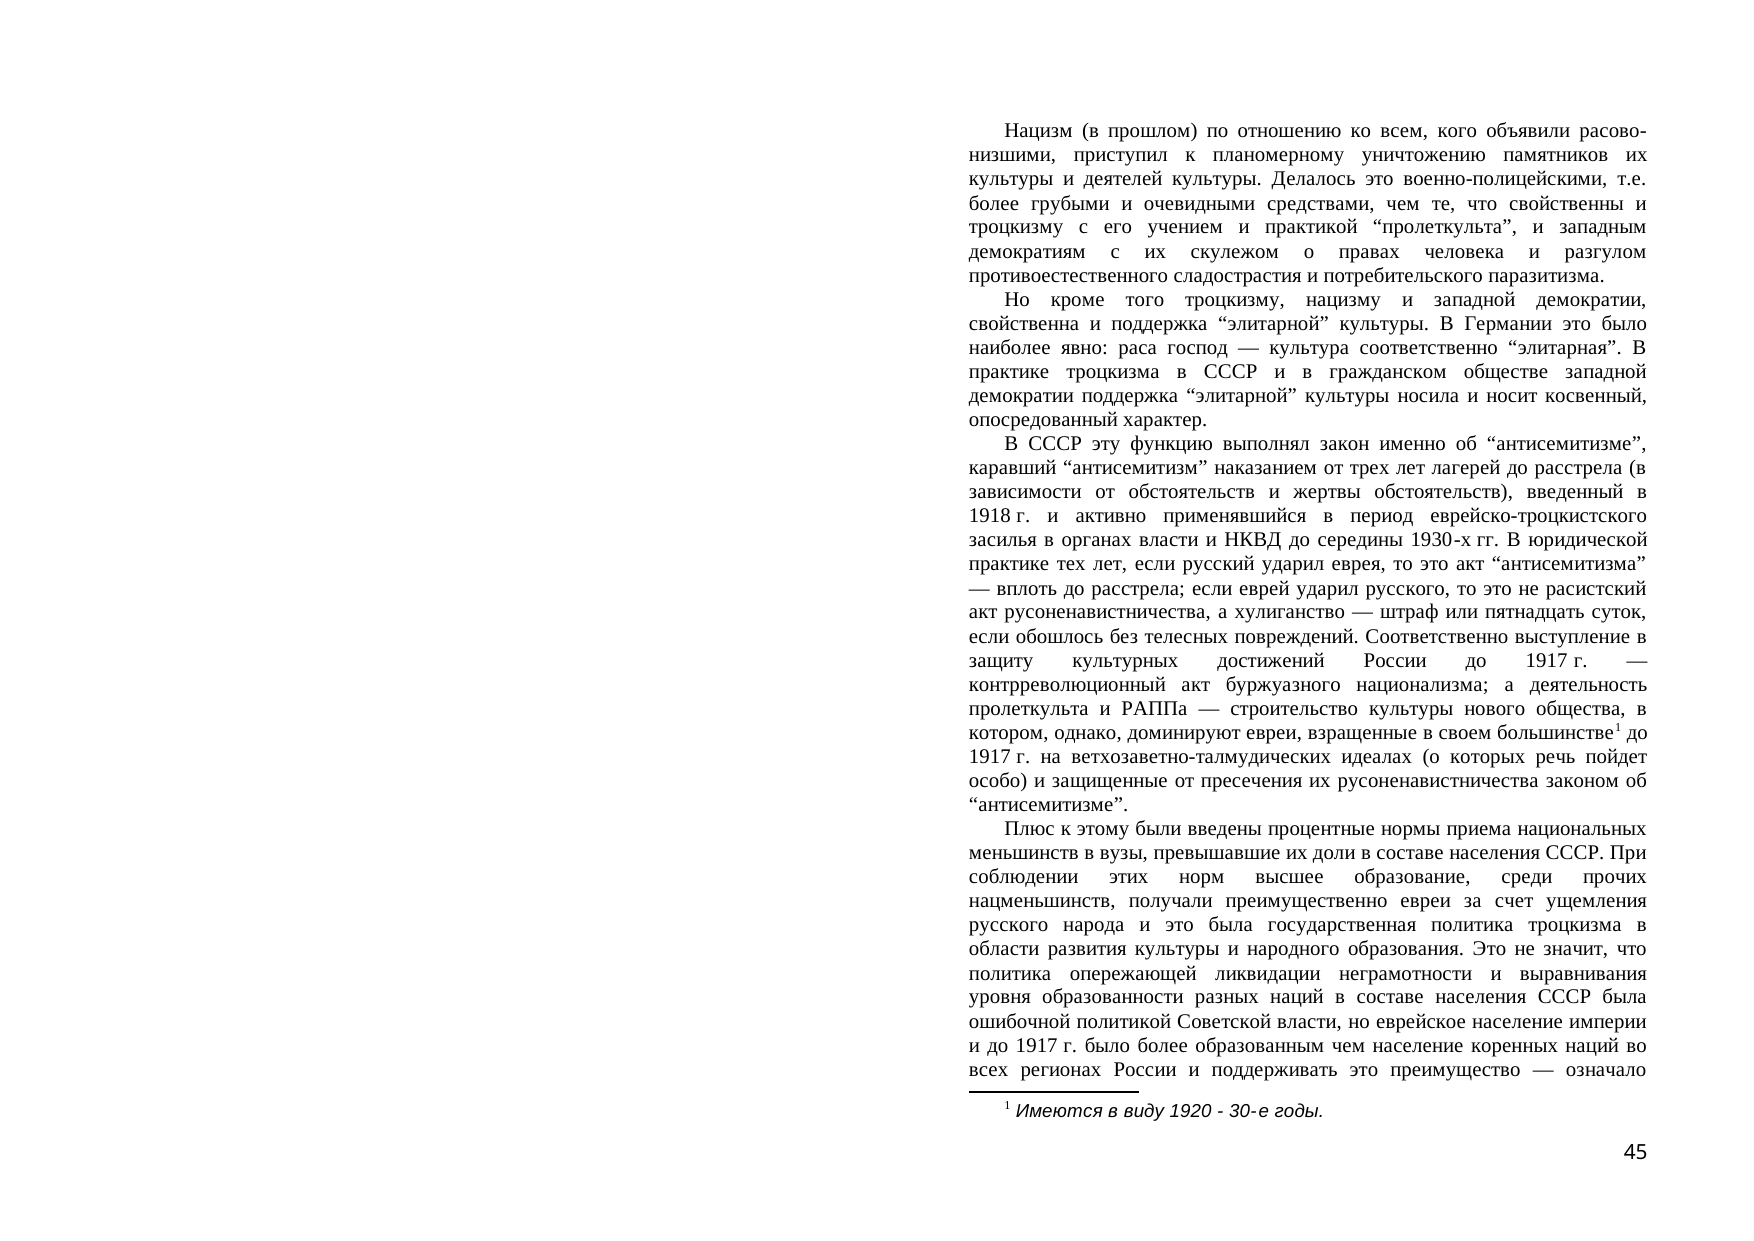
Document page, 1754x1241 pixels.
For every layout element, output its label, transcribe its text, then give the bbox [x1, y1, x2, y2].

text В СССР эту функцию выполнял закон именно об “антисемитизме”, каравший “антисемитизм” наказанием от трех лет лагерей до расстрела (в зависимости от обстоятельств и жертвы обстоятельств), введенный в 1918 г. и активно применявшийся в период еврейско-троцкистского засилья в органах власти и НКВД до середины 1930‑х гг. В юридической практике тех лет, если русский ударил еврея, то это акт “антисемитизма” — вплоть до расстрела; если еврей ударил русского, то это не расистский акт русоненавистничества, а хулиганство — штраф или пятнадцать суток, если обошлось без телесных повреждений. Соответственно выступление в защиту культурных достижений России до 1917 г. — контрреволюционный акт буржуазного национализма; а деятельность пролеткульта и РАППа — строительство культуры нового общества, в котором, однако, доминируют евреи, взращенные в своем большинстве до 1917 г. на ветхозаветно-талмудических идеалах (о которых речь пойдет особо) и защищенные от пресечения их русоненавистничества законом об “антисемитизме”. [969, 431, 1648, 816]
text Нацизм (в прошлом) по отношению ко всем, кого объявили расово-низшими, приступил к планомерному уничтожению памятников их культуры и деятелей культуры. Делалось это военно-полицейскими, т.е. более грубыми и очевидными средствами, чем те, что свойственны и троцкизму с его учением и практикой “пролеткульта”, и западным демократиям с их скулежом о правах человека и разгулом противоестественного сладострастия и потребительского паразитизма. [969, 118, 1648, 287]
text Но кроме того троцкизму, нацизму и западной демократии, свойственна и поддержка “элитарной” культуры. В Германии это было наиболее явно: раса господ — культура соответственно “элитарная”. В практике троцкизма в СССР и в гражданском обществе западной демократии поддержка “элитарной” культуры носила и носит косвенный, опосредованный характер. [969, 287, 1648, 431]
text Плюс к этому были введены процентные нормы приема национальных меньшинств в вузы, превышавшие их доли в составе населения СССР. При соблюдении этих норм высшее образование, среди прочих нацменьшинств, получали преимущественно евреи за счет ущемления русского народа и это была государственная политика троцкизма в области развития культуры и народного образования. Это не значит, что политика опережающей ликвидации неграмотности и выравнивания уровня образованности разных наций в составе населения СССР была ошибочной политикой Советской власти, но еврейское население империи и до 1917 г. было более образованным чем население коренных наций во всех регионах России и поддерживать это преимущество — означало [969, 816, 1648, 1081]
text Имеются в виду 1920 - 30‑е годы. [969, 1098, 1648, 1122]
